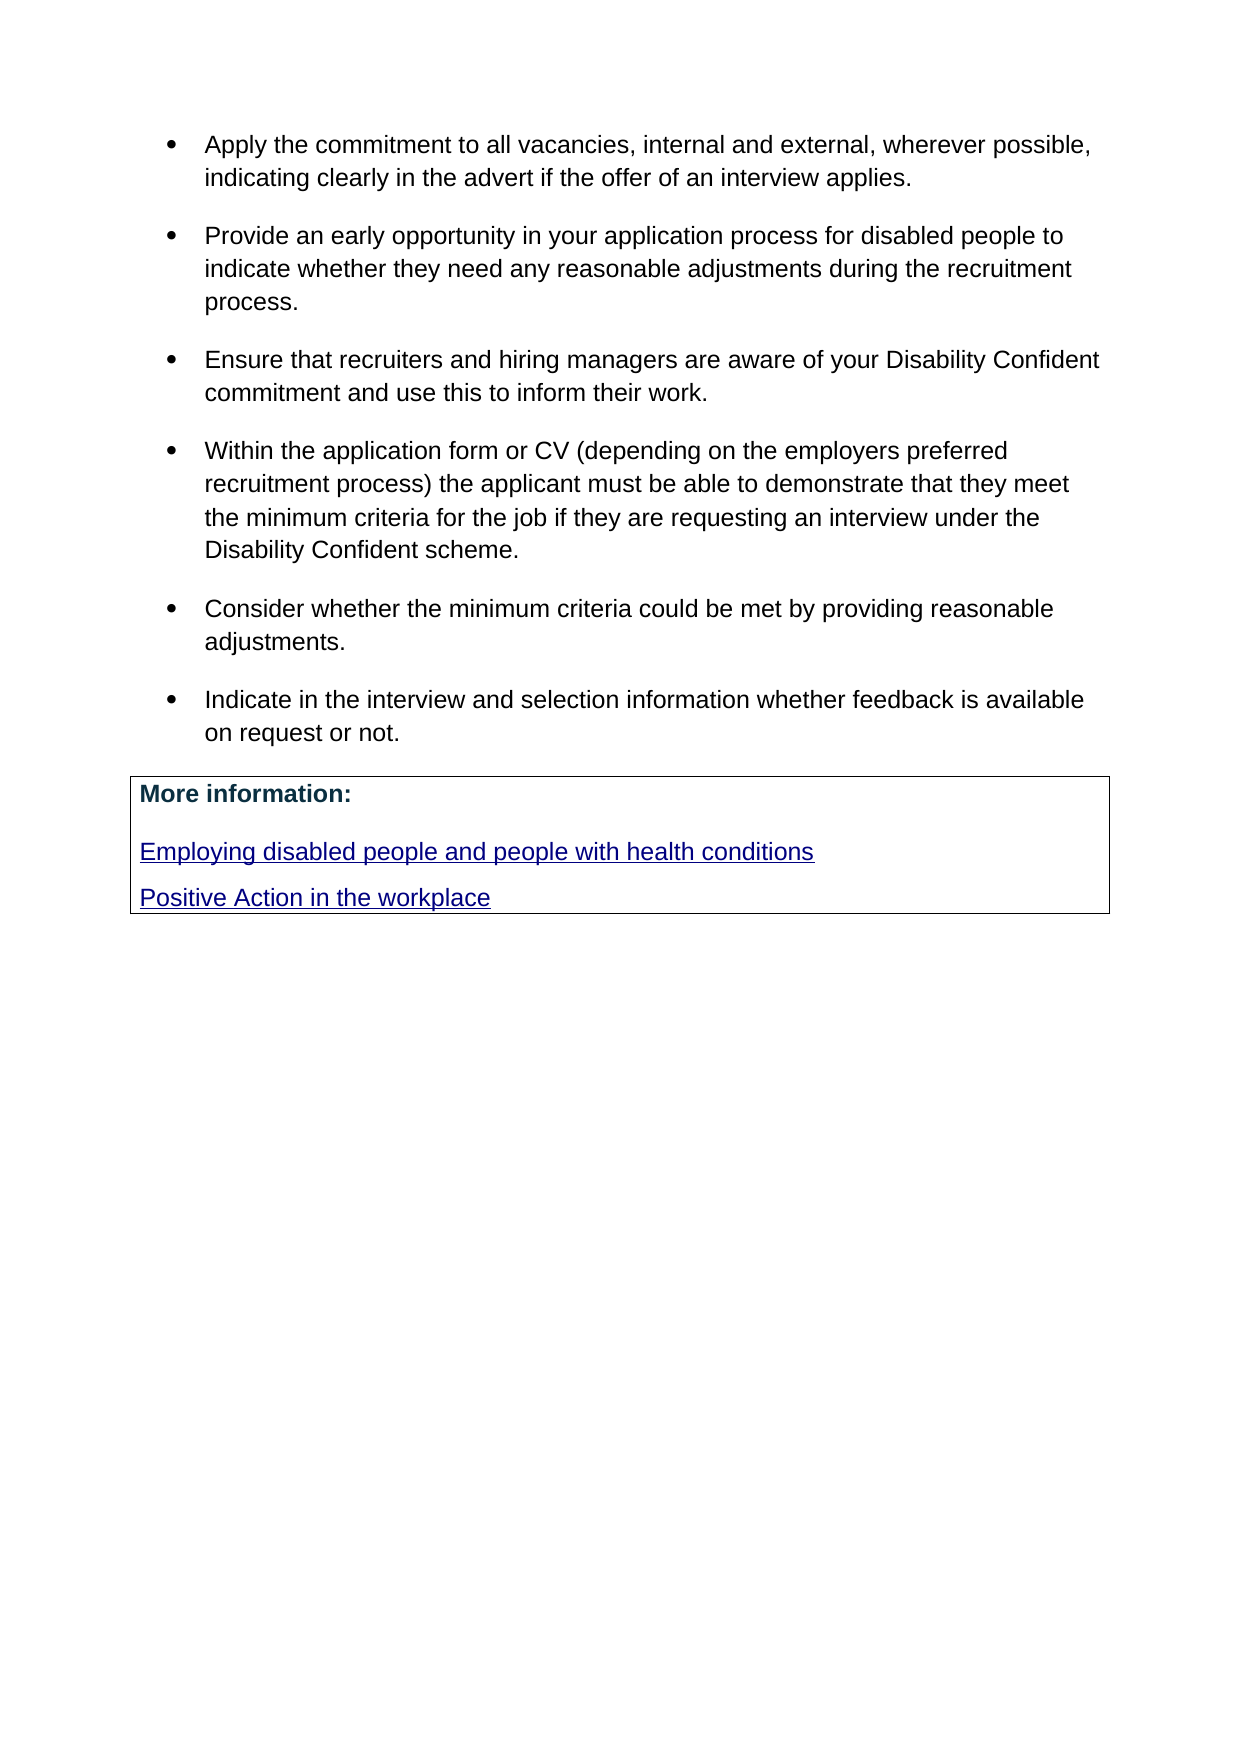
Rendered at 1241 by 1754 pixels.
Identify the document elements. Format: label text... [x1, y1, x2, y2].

list Provide an early opportunity in your application process for disabled people to indicate whether they need any reasonable adjustments during the recruitment process. [167, 221, 1110, 316]
text Positive Action in the workplace [131, 879, 1109, 913]
subtitle More information: [131, 777, 1109, 808]
list Consider whether the minimum criteria could be met by providing reasonable adjustments. [167, 593, 1110, 655]
list Within the application form or CV (depending on the employers preferred recruitment process) the applicant must be able to demonstrate that they meet the minimum criteria for the job if they are requesting an interview under the Disability Confident scheme. [167, 436, 1110, 564]
list Apply the commitment to all vacancies, internal and external, wherever possible, indicating clearly in the advert if the offer of an interview applies. [167, 130, 1110, 192]
list Indicate in the interview and selection information whether feedback is available on request or not. [167, 685, 1110, 747]
list Ensure that recruiters and hiring managers are aware of your Disability Confident commitment and use this to inform their work. [167, 345, 1110, 407]
text Employing disabled people and people with health conditions [131, 834, 1109, 866]
